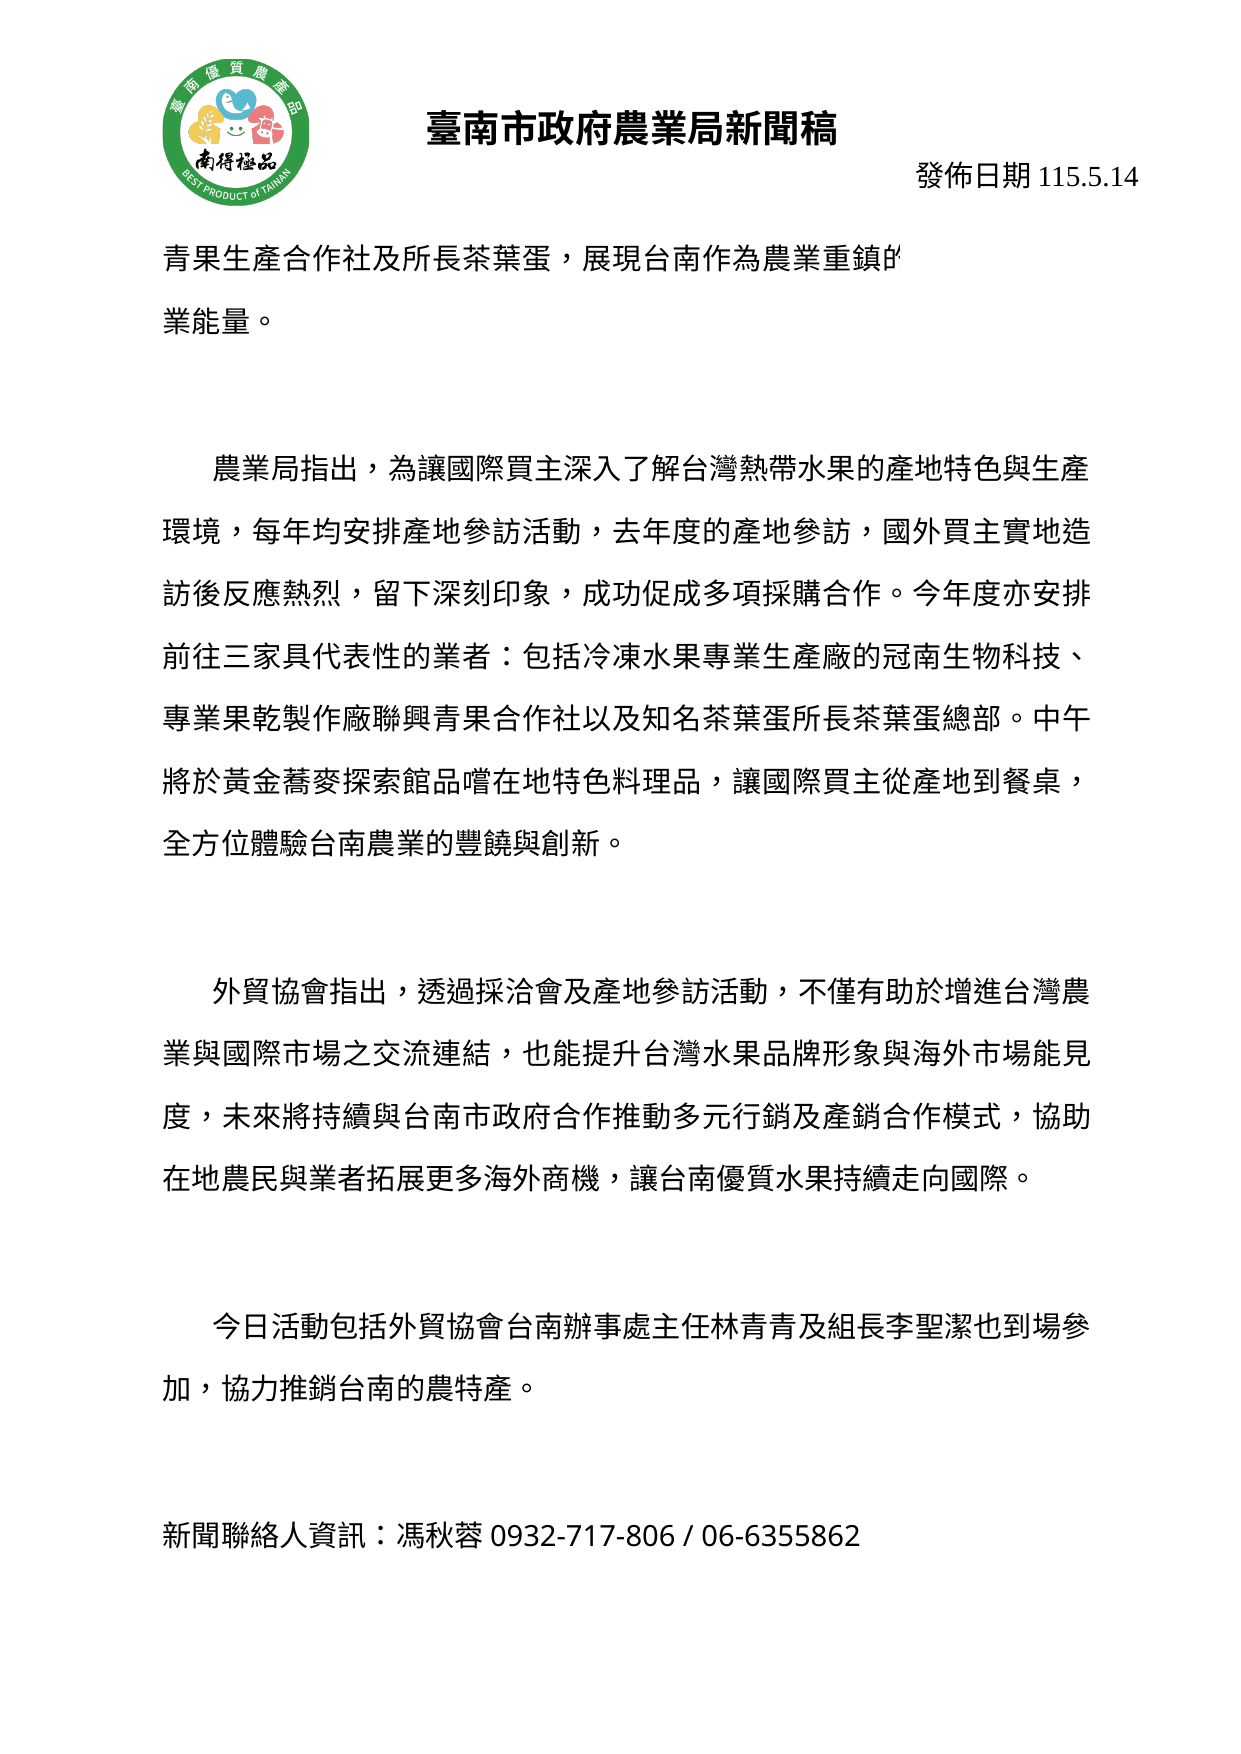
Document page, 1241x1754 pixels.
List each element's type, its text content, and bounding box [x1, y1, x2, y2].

text 農業局指出，為讓國際買主深入了解台灣熱帶水果的產地特色與生產環境，每年均安排產地參訪活動，去年度的產地參訪，國外買主實地造訪後反應熱烈，留下深刻印象，成功促成多項採購合作。今年度亦安排前往三家具代表性的業者：包括冷凍水果專業生產廠的冠南生物科技、專業果乾製作廠聯興青果合作社以及知名茶葉蛋所長茶葉蛋總部。中午將於黃金蕎麥探索館品嚐在地特色料理品，讓國際買主從產地到餐桌，全方位體驗台南農業的豐饒與創新。 [162, 425, 1092, 863]
text 青果生產合作社及所長茶葉蛋，展現台南作為農業重鎮的豐厚實力與產業能量。 [162, 215, 1092, 340]
text 新聞聯絡人資訊：馮秋蓉 0932-717-806 / 06-6355862 [162, 1493, 1092, 1555]
text 今日活動包括外貿協會台南辦事處主任林青青及組長李聖潔也到場參加，協力推銷台南的農特產。 [162, 1283, 1092, 1408]
text 外貿協會指出，透過採洽會及產地參訪活動，不僅有助於增進台灣農業與國際市場之交流連結，也能提升台灣水果品牌形象與海外市場能見度，未來將持續與台南市政府合作推動多元行銷及產銷合作模式，協助在地農民與業者拓展更多海外商機，讓台南優質水果持續走向國際。 [162, 948, 1092, 1198]
